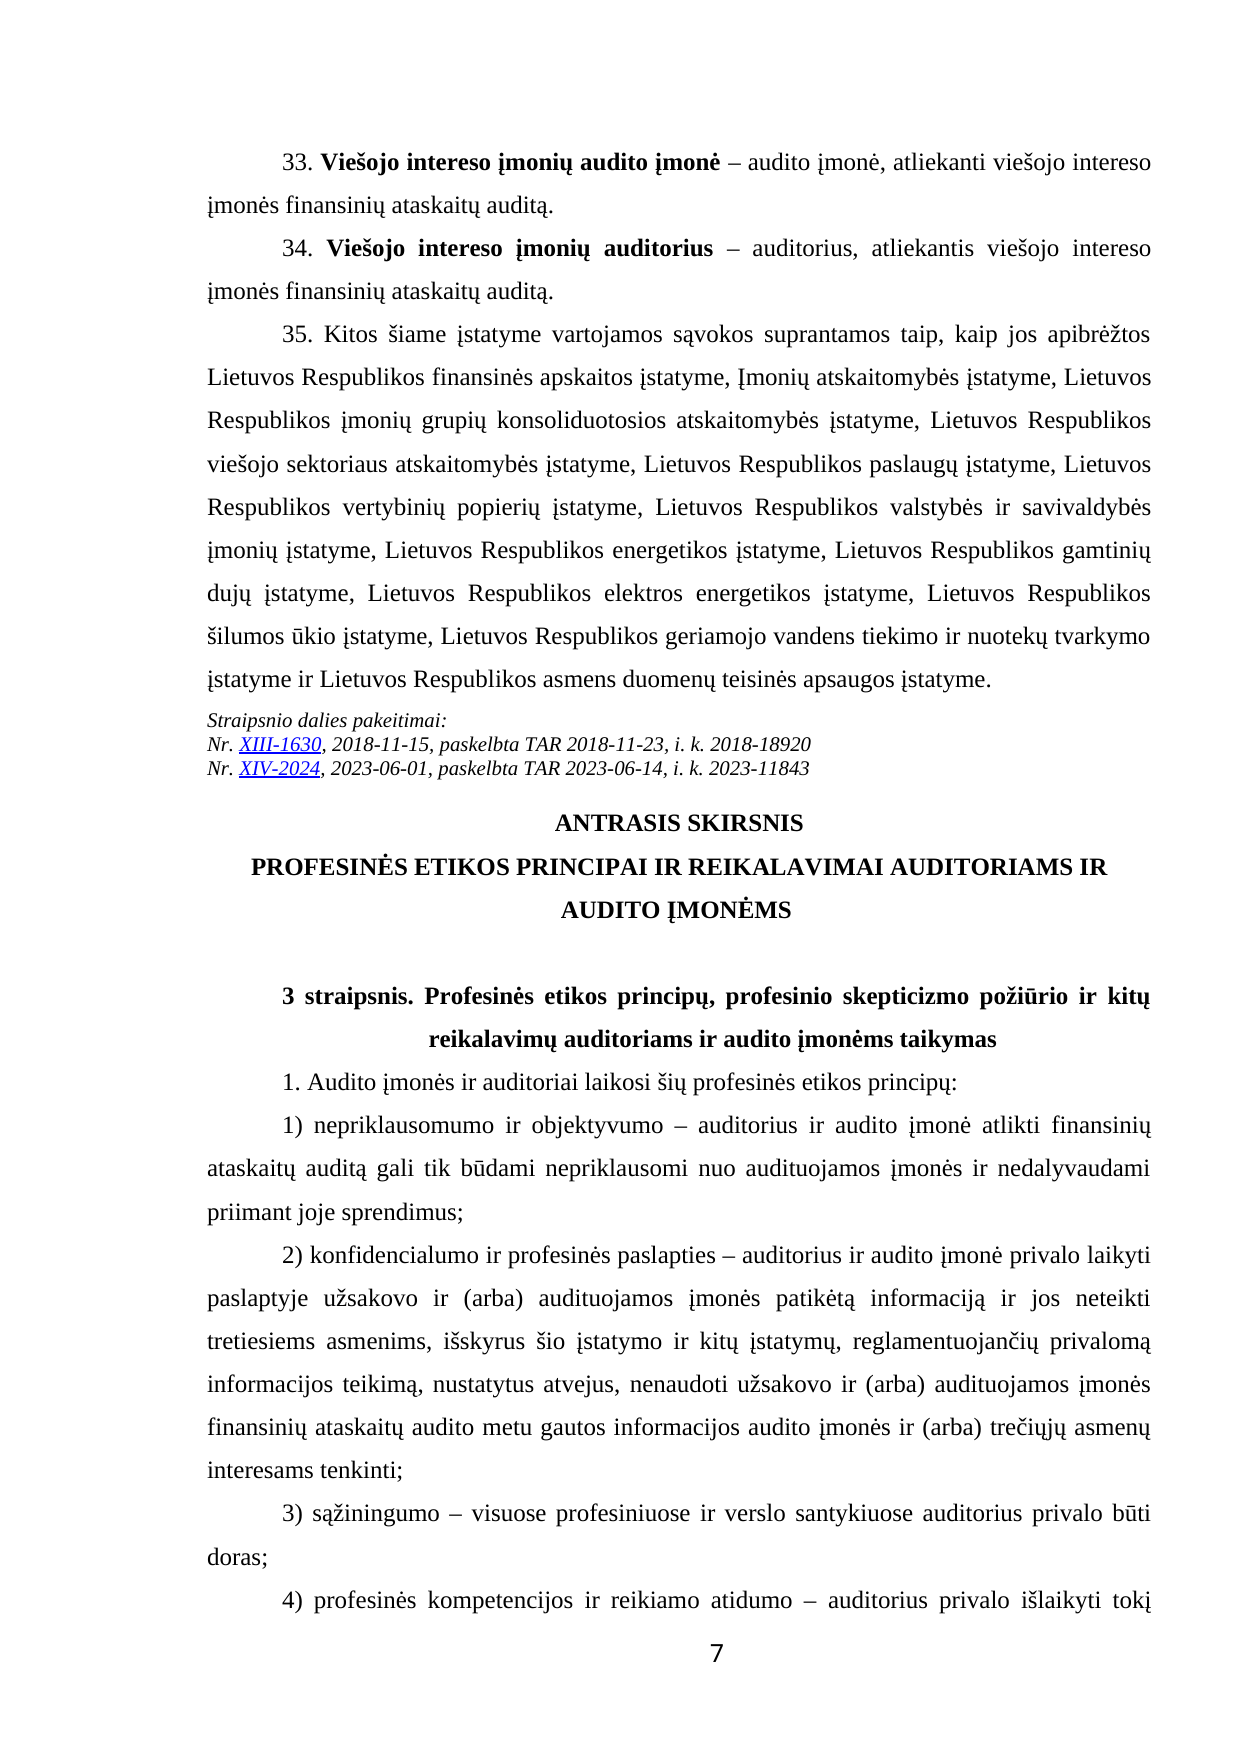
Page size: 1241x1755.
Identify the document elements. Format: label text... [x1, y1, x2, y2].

text 33. Viešojo intereso įmonių audito įmonė – audito įmonė, atliekanti viešojo intereso įmonės finansinių ataskaitų auditą. [207, 147, 1152, 219]
text 2) konfidencialumo ir profesinės paslapties – auditorius ir audito įmonė privalo laikyti paslaptyje užsakovo ir (arba) audituojamos įmonės patikėtą informaciją ir jos neteikti tretiesiems asmenims, išskyrus šio įstatymo ir kitų įstatymų, reglamentuojančių privalomą informacijos teikimą, nustatytus atvejus, nenaudoti užsakovo ir (arba) audituojamos įmonės finansinių ataskaitų audito metu gautos informacijos audito įmonės ir (arba) trečiųjų asmenų interesams tenkinti; [207, 1240, 1152, 1484]
text Straipsnio dalies pakeitimai: [207, 707, 1152, 732]
text Nr. XIII-1630, 2018-11-15, paskelbta TAR 2018-11-23, i. k. 2018-18920 [207, 732, 1152, 756]
text ANTRASIS SKIRSNIS [207, 808, 1152, 837]
text 3) sąžiningumo – visuose profesiniuose ir verslo santykiuose auditorius privalo būti doras; [207, 1498, 1152, 1570]
subtitle PROFESINĖS ETIKOS PRINCIPAI IR REIKALAVIMAI AUDITORIAMS IR AUDITO ĮMONĖMS [207, 852, 1152, 923]
text 1) nepriklausomumo ir objektyvumo – auditorius ir audito įmonė atlikti finansinių ataskaitų auditą gali tik būdami nepriklausomi nuo audituojamos įmonės ir nedalyvaudami priimant joje sprendimus; [207, 1110, 1152, 1225]
text 34. Viešojo intereso įmonių auditorius – auditorius, atliekantis viešojo intereso įmonės finansinių ataskaitų auditą. [207, 233, 1152, 305]
text 3 straipsnis. Profesinės etikos principų, profesinio skepticizmo požiūrio ir kitų reikalavimų auditoriams ir audito įmonėms taikymas [282, 981, 1152, 1053]
text 35. Kitos šiame įstatyme vartojamos sąvokos suprantamos taip, kaip jos apibrėžtos Lietuvos Respublikos finansinės apskaitos įstatyme, Įmonių atskaitomybės įstatyme, Lietuvos Respublikos įmonių grupių konsoliduotosios atskaitomybės įstatyme, Lietuvos Respublikos viešojo sektoriaus atskaitomybės įstatyme, Lietuvos Respublikos paslaugų įstatyme, Lietuvos Respublikos vertybinių popierių įstatyme, Lietuvos Respublikos valstybės ir savivaldybės įmonių įstatyme, Lietuvos Respublikos energetikos įstatyme, Lietuvos Respublikos gamtinių dujų įstatyme, Lietuvos Respublikos elektros energetikos įstatyme, Lietuvos Respublikos šilumos ūkio įstatyme, Lietuvos Respublikos geriamojo vandens tiekimo ir nuotekų tvarkymo įstatyme ir Lietuvos Respublikos asmens duomenų teisinės apsaugos įstatyme. [207, 319, 1152, 693]
text 4) profesinės kompetencijos ir reikiamo atidumo – auditorius privalo išlaikyti tokį [207, 1585, 1152, 1613]
text 1. Audito įmonės ir auditoriai laikosi šių profesinės etikos principų: [207, 1067, 1152, 1096]
text Nr. XIV-2024, 2023-06-01, paskelbta TAR 2023-06-14, i. k. 2023-11843 [207, 756, 1152, 780]
